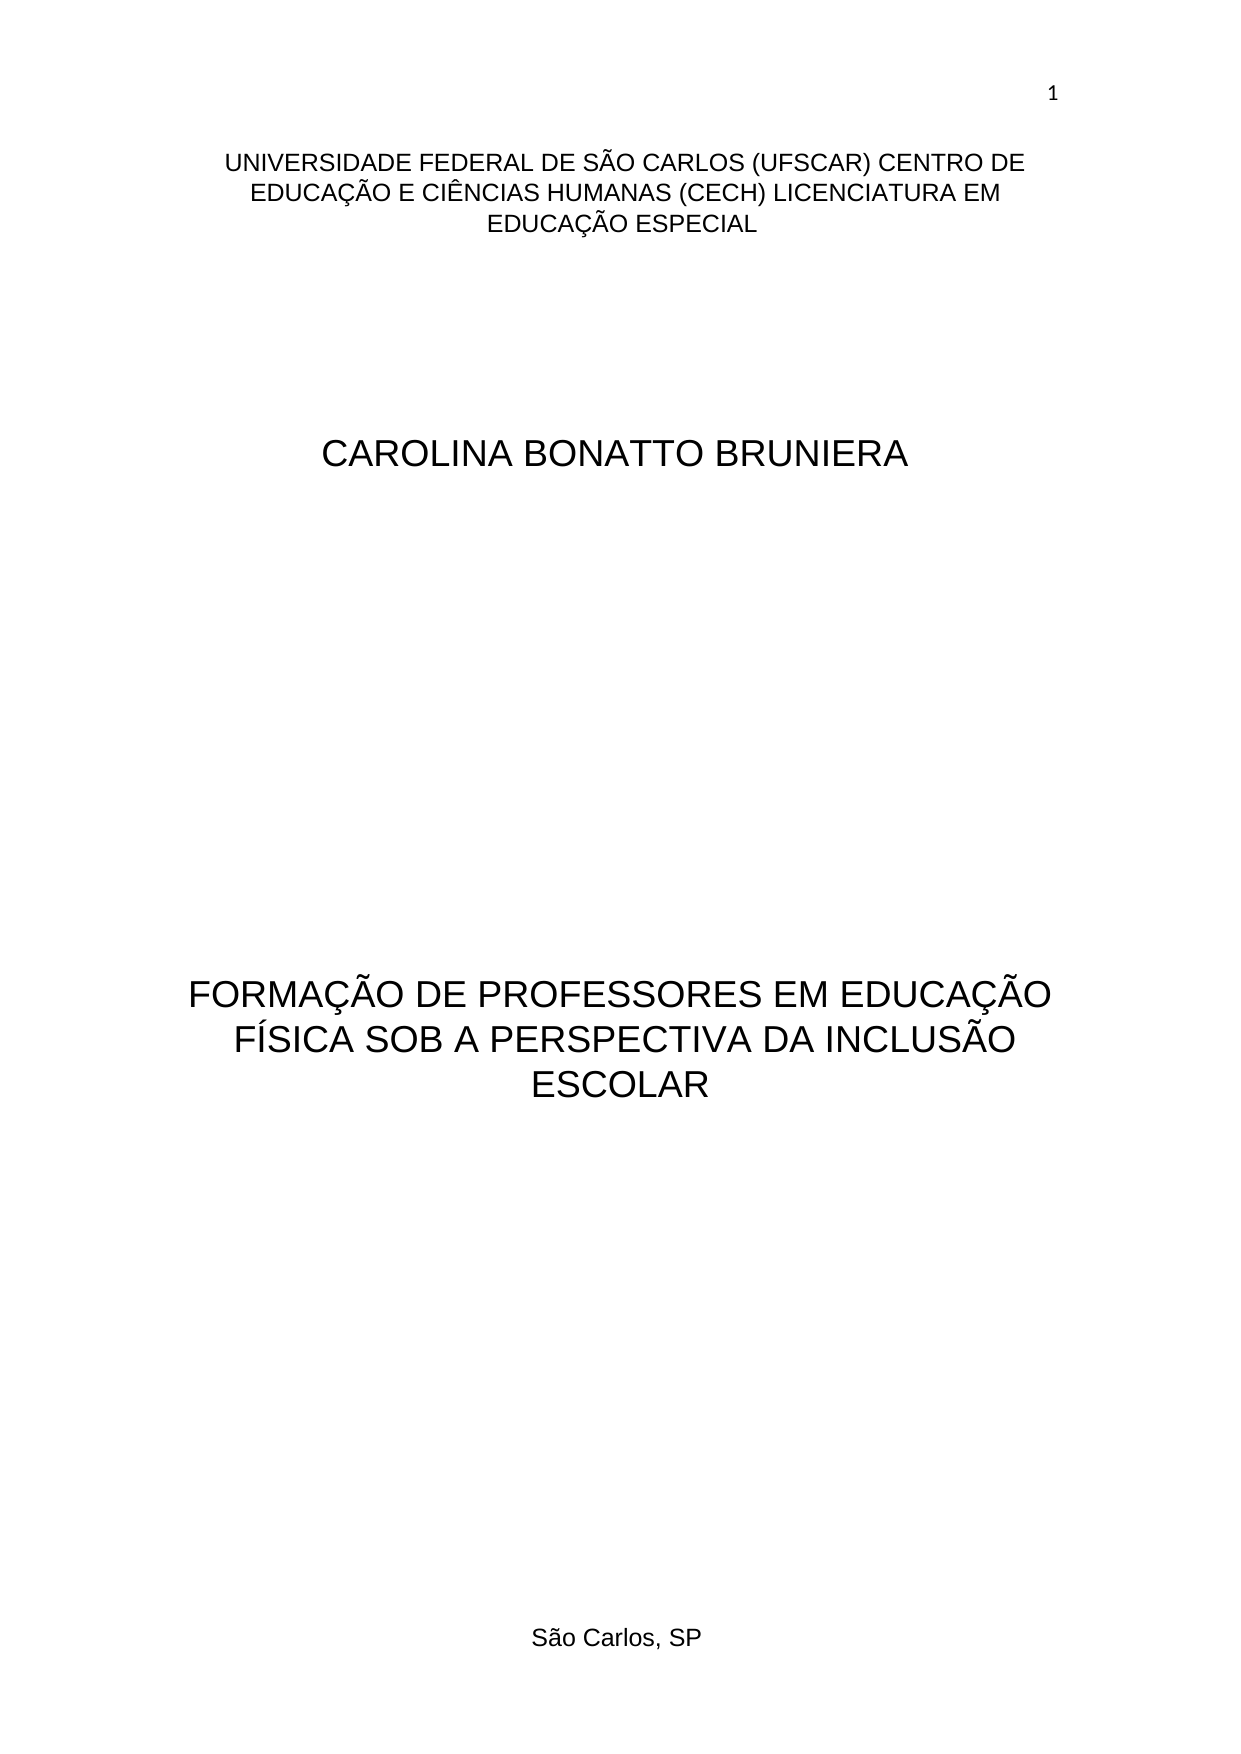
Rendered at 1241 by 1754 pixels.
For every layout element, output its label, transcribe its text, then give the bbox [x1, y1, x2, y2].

text FÍSICA SOB A PERSPECTIVA DA INCLUSÃO ESCOLAR [177, 1018, 1073, 1105]
text São Carlos, SP [177, 1623, 1063, 1652]
text UNIVERSIDADE FEDERAL DE SÃO CARLOS (UFSCAR) CENTRO DE EDUCAÇÃO E CIÊNCIAS HUMANAS (CECH) LICENCIATURA EM EDUCAÇÃO ESPECIAL [177, 148, 1073, 237]
text CAROLINA BONATTO BRUNIERA [177, 431, 1063, 474]
text FORMAÇÃO DE PROFESSORES EM EDUCAÇÃO [188, 972, 1073, 1015]
